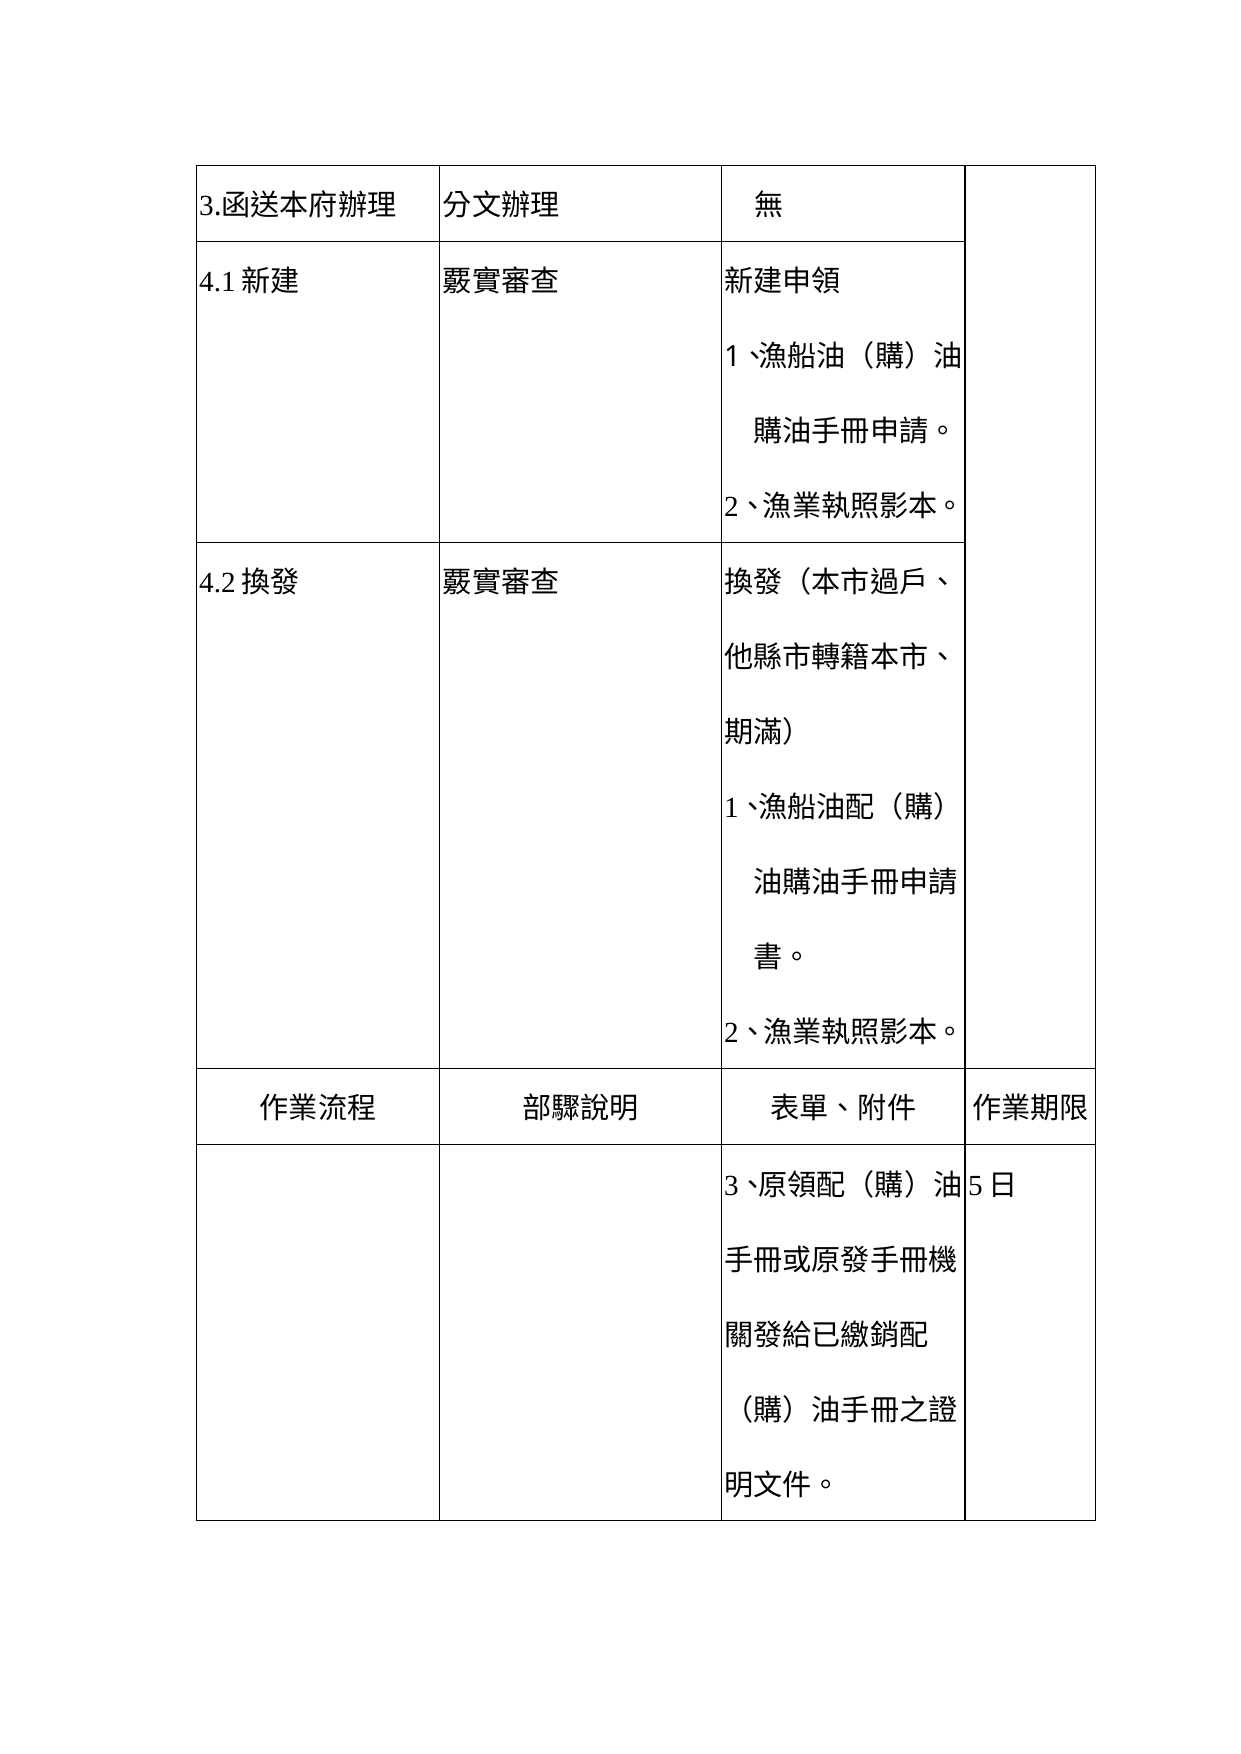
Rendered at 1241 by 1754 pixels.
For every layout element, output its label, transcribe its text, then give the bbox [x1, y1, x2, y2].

table_cell 覈實審查 [440, 242, 721, 542]
table_cell 覈實審查 [440, 543, 721, 1068]
table_cell 新建申領 1、漁船油（購）油購油手冊申請。 2、漁業執照影本。 [722, 242, 964, 542]
table_cell 分文辦理 [440, 166, 721, 241]
table_cell 作業期限 [966, 1069, 1095, 1144]
table_cell 3、原領配（購）油手冊或原發手冊機關發給已繳銷配（購）油手冊之證明文件。 [722, 1145, 964, 1520]
table_cell 表單、附件 [722, 1069, 964, 1144]
table_cell 部驟說明 [440, 1069, 721, 1144]
table_cell 無 [722, 166, 964, 241]
table_cell 換發（本市過戶、他縣市轉籍本市、期滿） 1、漁船油配（購）油購油手冊申請書。 2、漁業執照影本。 [722, 543, 964, 1068]
table_cell [197, 1145, 439, 1520]
table_cell 5日 [966, 1145, 1095, 1520]
table_cell 作業流程 [197, 1069, 439, 1144]
table_cell 4.2換發 [197, 543, 439, 1068]
table_cell 4.1新建 [197, 242, 439, 542]
table_cell [440, 1145, 721, 1520]
table_cell 3.函送本府辦理 [197, 166, 439, 241]
